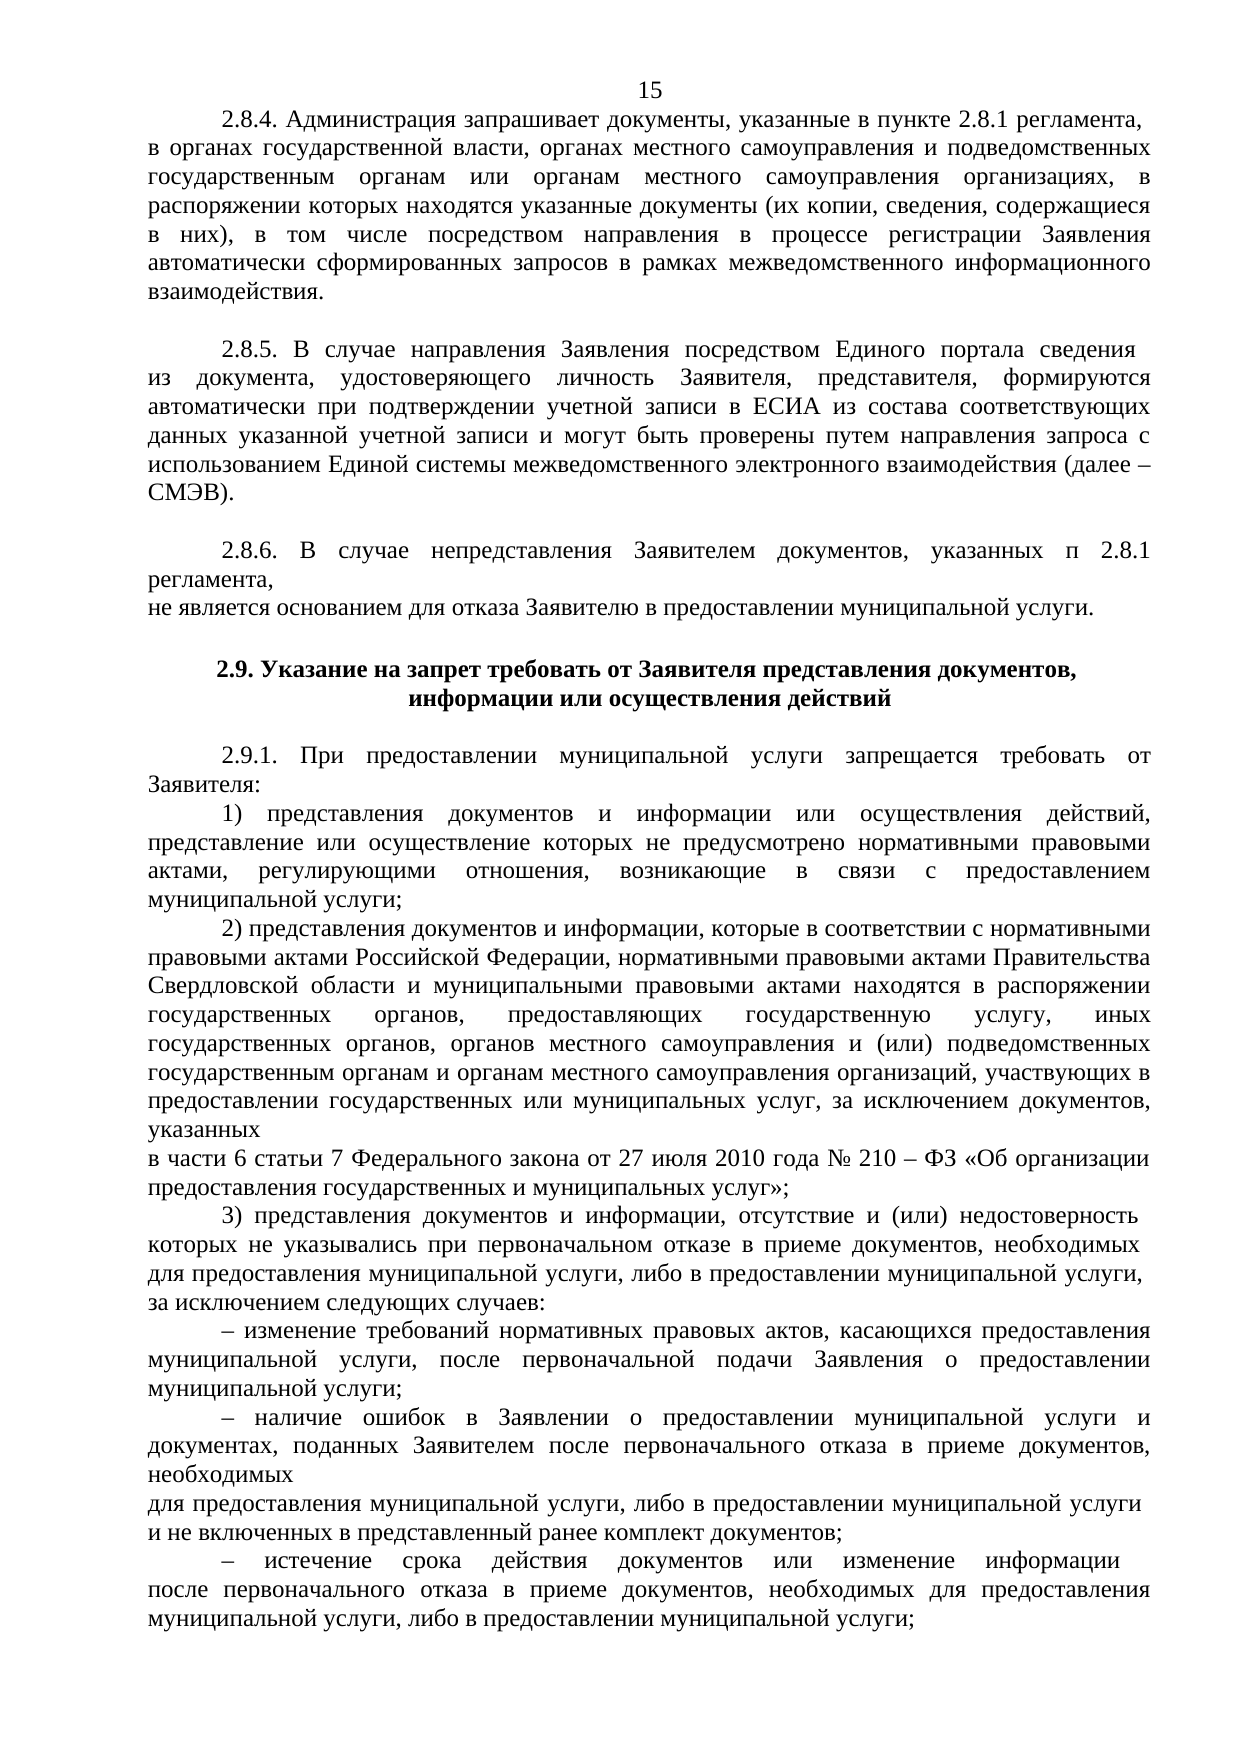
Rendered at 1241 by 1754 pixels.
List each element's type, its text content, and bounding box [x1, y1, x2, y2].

text 2) представления документов и информации, которые в соответствии с нормативными правовыми актами Российской Федерации, нормативными правовыми актами Правительства Свердловской области и муниципальными правовыми актами находятся в распоряжении государственных органов, предоставляющих государственную услугу, иных государственных органов, органов местного самоуправления и (или) подведомственных государственным органам и органам местного самоуправления организаций, участвующих в предоставлении государственных или муниципальных услуг, за исключением документов, указанных в части 6 статьи 7 Федерального закона от 27 июля 2010 года № 210 – ФЗ «Об организации предоставления государственных и муниципальных услуг»; [148, 913, 1152, 1200]
text 2.8.5. В случае направления Заявления посредством Единого портала сведения из документа, удостоверяющего личность Заявителя, представителя, формируются автоматически при подтверждении учетной записи в ЕСИА из состава соответствующих данных указанной учетной записи и могут быть проверены путем направления запроса с использованием Единой системы межведомственного электронного взаимодействия (далее – СМЭВ). [148, 334, 1152, 506]
text – истечение срока действия документов или изменение информации после первоначального отказа в приеме документов, необходимых для предоставления муниципальной услуги, либо в предоставлении муниципальной услуги; [148, 1545, 1152, 1632]
subtitle 2.9. Указание на запрет требовать от Заявителя представления документов, информации или осуществления действий [148, 654, 1152, 712]
text – наличие ошибок в Заявлении о предоставлении муниципальной услуги и документах, поданных Заявителем после первоначального отказа в приеме документов, необходимых для предоставления муниципальной услуги, либо в предоставлении муниципальной услуги и не включенных в представленный ранее комплект документов; [148, 1402, 1152, 1545]
text 2.9.1. При предоставлении муниципальной услуги запрещается требовать от Заявителя: [148, 740, 1152, 798]
text – изменение требований нормативных правовых актов, касающихся предоставления муниципальной услуги, после первоначальной подачи Заявления о предоставлении муниципальной услуги; [148, 1315, 1152, 1402]
text 2.8.6. В случае непредставления Заявителем документов, указанных п 2.8.1 регламента, не является основанием для отказа Заявителю в предоставлении муниципальной услуги. [148, 535, 1152, 621]
text 3) представления документов и информации, отсутствие и (или) недостоверность которых не указывались при первоначальном отказе в приеме документов, необходимых для предоставления муниципальной услуги, либо в предоставлении муниципальной услуги, за исключением следующих случаев: [148, 1200, 1152, 1315]
text 2.8.4. Администрация запрашивает документы, указанные в пункте 2.8.1 регламента, в органах государственной власти, органах местного самоуправления и подведомственных государственным органам или органам местного самоуправления организациях, в распоряжении которых находятся указанные документы (их копии, сведения, содержащиеся в них), в том числе посредством направления в процессе регистрации Заявления автоматически сформированных запросов в рамках межведомственного информационного взаимодействия. [148, 104, 1152, 305]
text 1) представления документов и информации или осуществления действий, представление или осуществление которых не предусмотрено нормативными правовыми актами, регулирующими отношения, возникающие в связи с предоставлением муниципальной услуги; [148, 798, 1152, 913]
